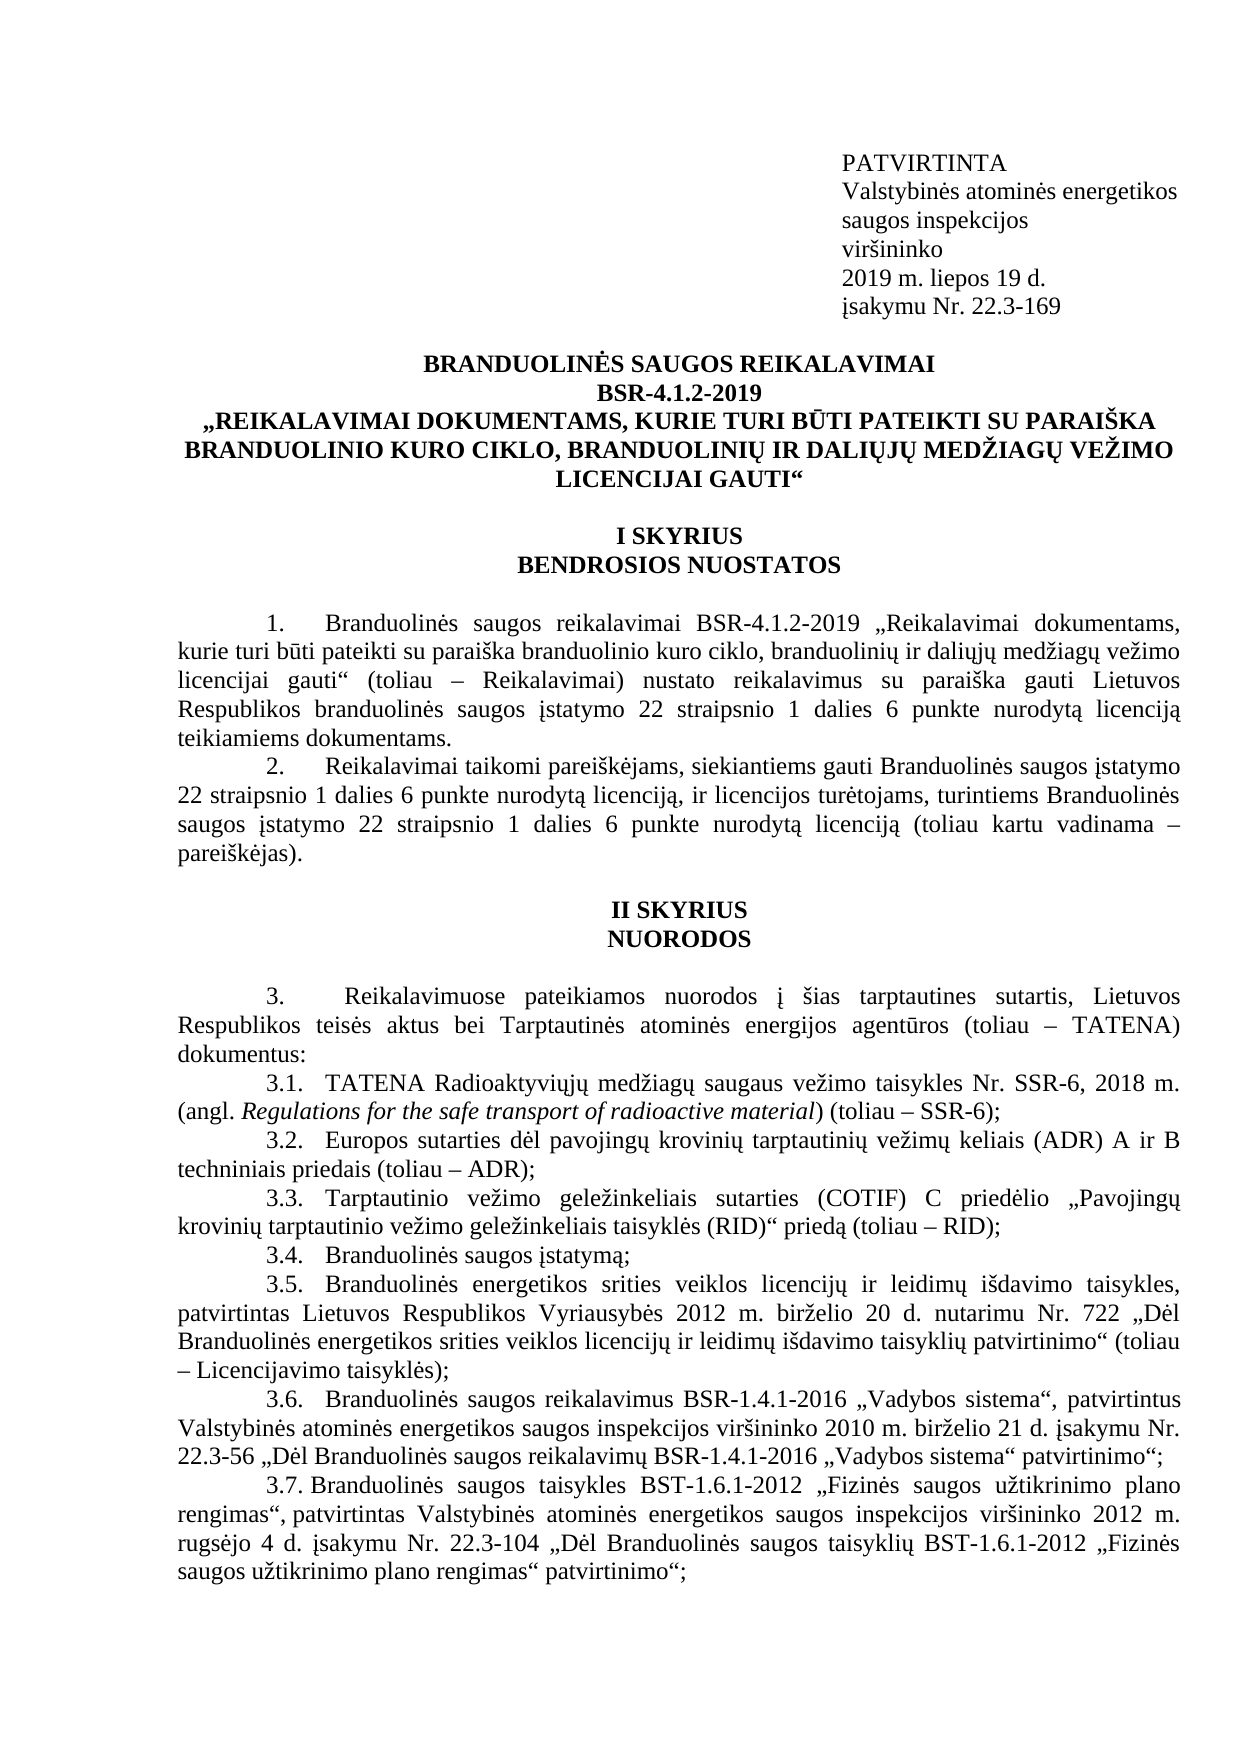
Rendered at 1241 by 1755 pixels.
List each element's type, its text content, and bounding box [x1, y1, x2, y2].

text 3.5. Branduolinės energetikos srities veiklos licencijų ir leidimų išdavimo taisykles, patvirtintas Lietuvos Respublikos Vyriausybės 2012 m. birželio 20 d. nutarimu Nr. 722 „Dėl Branduolinės energetikos srities veiklos licencijų ir leidimų išdavimo taisyklių patvirtinimo“ (toliau – Licencijavimo taisyklės); [177, 1269, 1181, 1384]
text II SKYRIUS [177, 895, 1181, 924]
text 3.7. Branduolinės saugos taisykles BST-1.6.1-2012 „Fizinės saugos užtikrinimo plano rengimas“, patvirtintas Valstybinės atominės energetikos saugos inspekcijos viršininko 2012 m. rugsėjo 4 d. įsakymu Nr. 22.3-104 „Dėl Branduolinės saugos taisyklių BST-1.6.1-2012 „Fizinės saugos užtikrinimo plano rengimas“ patvirtinimo“; [177, 1470, 1181, 1585]
text 1. Branduolinės saugos reikalavimai BSR-4.1.2-2019 „Reikalavimai dokumentams, kurie turi būti pateikti su paraiška branduolinio kuro ciklo, branduolinių ir daliųjų medžiagų vežimo licencijai gauti“ (toliau – Reikalavimai) nustato reikalavimus su paraiška gauti Lietuvos Respublikos branduolinės saugos įstatymo 22 straipsnio 1 dalies 6 punkte nurodytą licenciją teikiamiems dokumentams. [177, 608, 1181, 751]
text 2019 m. liepos 19 d. [842, 263, 1181, 291]
text įsakymu Nr. 22.3-169 [842, 291, 1181, 320]
text 3.6. Branduolinės saugos reikalavimus BSR-1.4.1-2016 „Vadybos sistema“, patvirtintus Valstybinės atominės energetikos saugos inspekcijos viršininko 2010 m. birželio 21 d. įsakymu Nr. 22.3-56 „Dėl Branduolinės saugos reikalavimų BSR-1.4.1-2016 „Vadybos sistema“ patvirtinimo“; [177, 1384, 1181, 1470]
text 3.1. TATENA Radioaktyviųjų medžiagų saugaus vežimo taisykles Nr. SSR-6, 2018 m. (angl. Regulations for the safe transport of radioactive material) (toliau – SSR-6); [177, 1068, 1181, 1125]
text 3.4. Branduolinės saugos įstatymą; [177, 1240, 1181, 1269]
text BRANDUOLINĖS SAUGOS REIKALAVIMAI BSR-4.1.2-2019 „REIKALAVIMAI DOKUMENTAMS, KURIE TURI BŪTI PATEIKTI SU PARAIŠKA BRANDUOLINIO KURO CIKLO, BRANDUOLINIŲ IR DALIŲJŲ MEDŽIAGŲ VEŽIMO LICENCIJAI GAUTI“ [177, 349, 1181, 493]
text 3. Reikalavimuose pateikiamos nuorodos į šias tarptautines sutartis, Lietuvos Respublikos teisės aktus bei Tarptautinės atominės energijos agentūros (toliau – TATENA) dokumentus: [177, 981, 1181, 1068]
text 3.3. Tarptautinio vežimo geležinkeliais sutarties (COTIF) C priedėlio „Pavojingų krovinių tarptautinio vežimo geležinkeliais taisyklės (RID)“ priedą (toliau – RID); [177, 1183, 1181, 1240]
text viršininko [842, 234, 1181, 263]
text I SKYRIUS BENDROSIOS NUOSTATOS [177, 521, 1181, 579]
text 3.2. Europos sutarties dėl pavojingų krovinių tarptautinių vežimų keliais (ADR) A ir B techniniais priedais (toliau – ADR); [177, 1125, 1181, 1183]
text PATVIRTINTA [842, 148, 1181, 176]
text Valstybinės atominės energetikos saugos inspekcijos [842, 176, 1181, 234]
text NUORODOS [177, 924, 1181, 953]
text 2. Reikalavimai taikomi pareiškėjams, siekiantiems gauti Branduolinės saugos įstatymo 22 straipsnio 1 dalies 6 punkte nurodytą licenciją, ir licencijos turėtojams, turintiems Branduolinės saugos įstatymo 22 straipsnio 1 dalies 6 punkte nurodytą licenciją (toliau kartu vadinama – pareiškėjas). [177, 751, 1181, 866]
